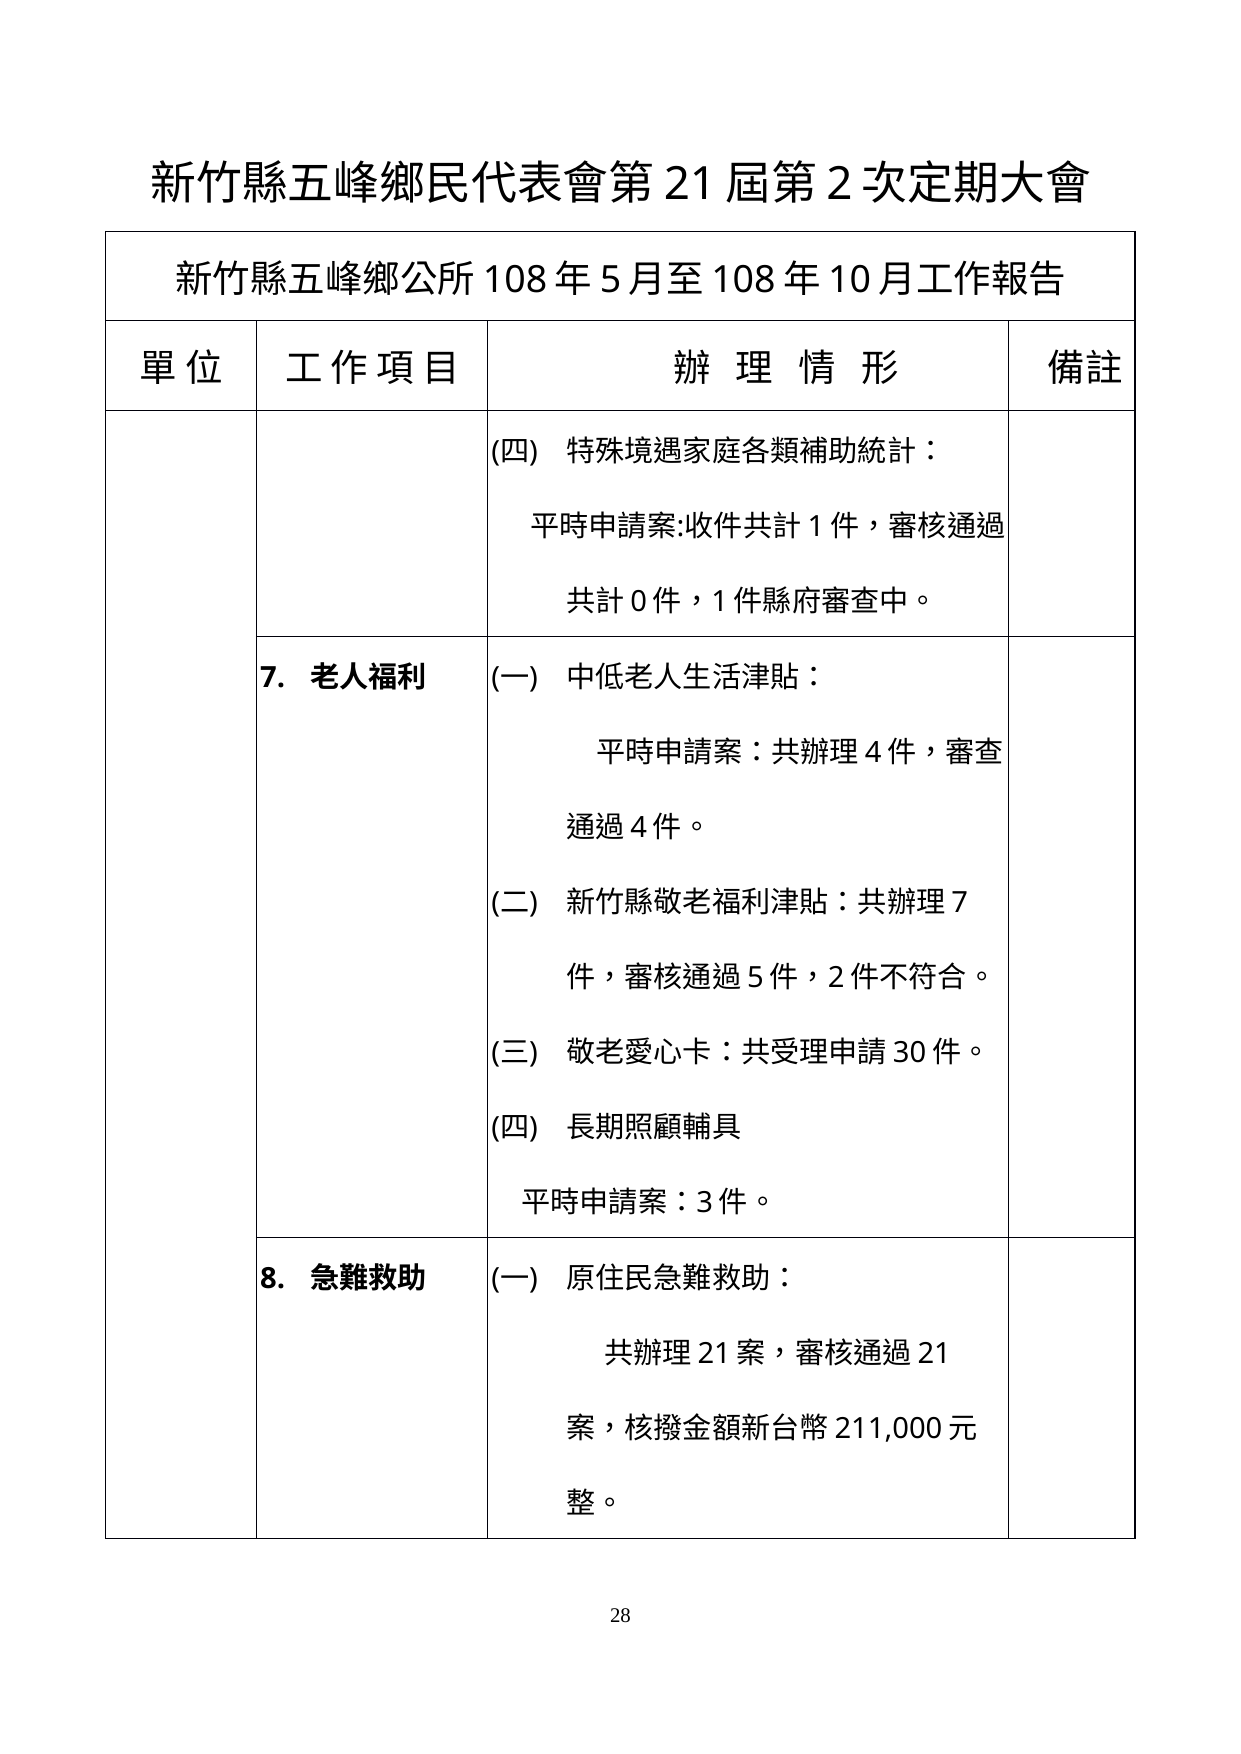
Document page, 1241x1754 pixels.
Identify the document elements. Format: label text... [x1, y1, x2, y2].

table_cell 急難救助 [257, 1238, 487, 1538]
table_header 新竹縣五峰鄉民代表會第21屆第2次定期大會 [105, 129, 1135, 231]
table_cell [106, 411, 256, 1538]
table_cell 兒童及少年生活扶助： 平時申請案：共辦理6件，其中縣府審核通過2件，4件不符合。 0~2歲育兒津貼： 平時申請案：收件共計23案，縣府審核通過23案。 2~4歲育兒津貼： 平時申請案：收件共計80案，縣府審核通過64案，16件不符合。 特殊境遇家庭各類補助統計： 平時申請案:收件共計1件，審核通過共計0件，1件縣府審查中。 [488, 411, 1008, 636]
table_cell 新竹縣五峰鄉公所108年5月至108年10月工作報告 [106, 232, 1134, 320]
table_cell [257, 411, 487, 636]
table_cell [1009, 411, 1134, 636]
table_cell 原住民急難救助： 共辦理21案，審核通過21案，核撥金額新台幣211,000元整。 新竹縣急難救助： 共辦理47案，審核通34案，7件不符合，核撥金額新台幣294,000元整。 急難紓困急難救助(原名馬上關懷)： 共辦理18案，審核通過18案，核撥金額新台幣230,000元整。 救濟物資發放 漢翔公司慈善社於108年09月21日發放救濟物資，惠澤本鄉低收入戶共計113戶。 玄聖殿於108年9月16日發放救濟物資，惠澤本鄉低收入戶及中低收入戶共計158戶。 [488, 1238, 1008, 1538]
table_cell 備註 [1009, 321, 1134, 410]
table_cell [1009, 637, 1134, 1237]
table_cell 辦 理 情 形 [488, 321, 1008, 410]
table_cell 老人福利 [257, 637, 487, 1237]
table_cell 工 作 項 目 [257, 321, 487, 410]
table_cell 單 位 [106, 321, 256, 410]
table_cell [1009, 1238, 1134, 1538]
table_cell 中低老人生活津貼： 平時申請案：共辦理4件，審查通過4件。 新竹縣敬老福利津貼：共辦理7件，審核通過5件，2件不符合。 敬老愛心卡：共受理申請30件。 長期照顧輔具 平時申請案：3件。 [488, 637, 1008, 1237]
